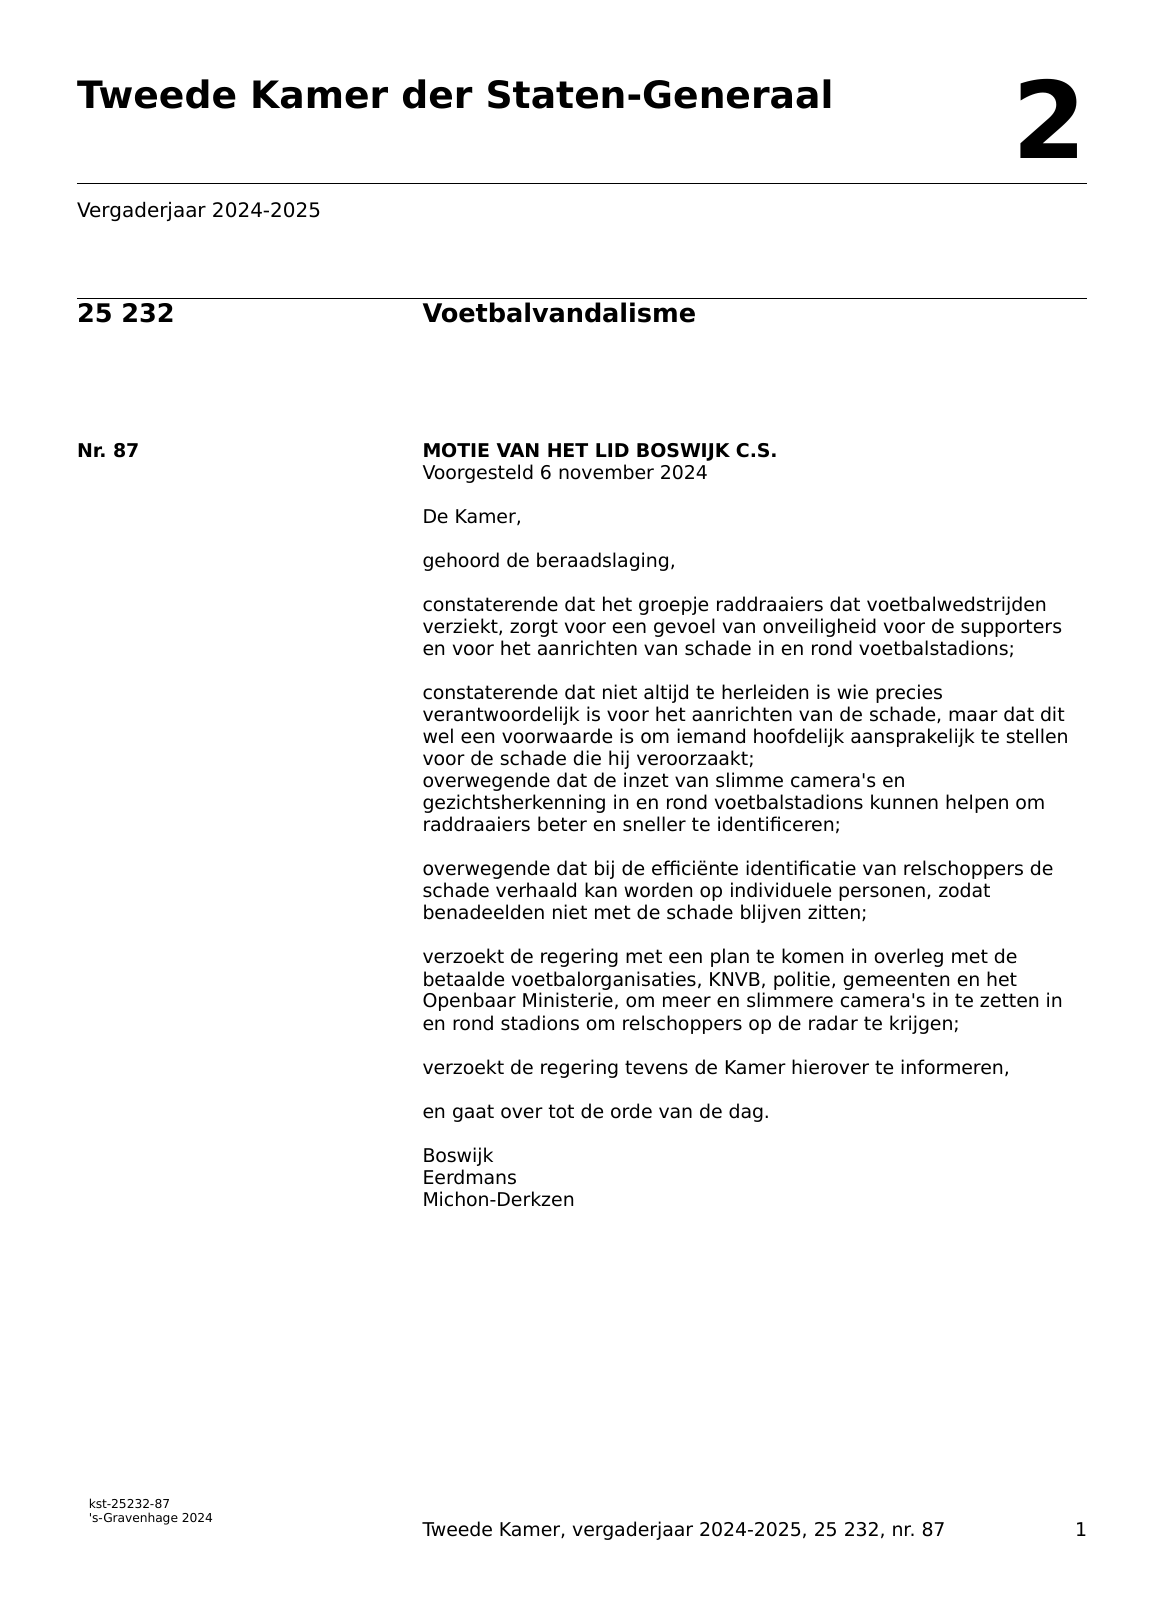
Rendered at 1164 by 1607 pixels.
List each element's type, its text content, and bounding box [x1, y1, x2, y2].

text en gaat over tot de orde van de dag. [422, 1101, 1087, 1123]
table_header Tweede Kamer der Staten-Generaal [77, 59, 886, 183]
text Eerdmans [422, 1167, 1087, 1189]
text kst-25232-87 [88, 1497, 323, 1511]
table_cell Vergaderjaar 2024-2025 [77, 184, 1087, 298]
text overwegende dat bij de efficiënte identificatie van relschoppers de schade verhaald kan worden op individuele personen, zodat benadeelden niet met de schade blijven zitten; [422, 858, 1087, 924]
text Boswijk [422, 1145, 1087, 1167]
text gehoord de beraadslaging, [422, 550, 1087, 572]
subtitle 25 232 Voetbalvandalisme [77, 299, 1087, 329]
text constaterende dat het groepje raddraaiers dat voetbalwedstrijden verziekt, zorgt voor een gevoel van onveiligheid voor de supporters en voor het aanrichten van schade in en rond voetbalstadions; [422, 594, 1087, 660]
text verzoekt de regering tevens de Kamer hierover te informeren, [422, 1057, 1087, 1078]
table_header 2 [886, 59, 1087, 183]
text Michon-Derkzen [422, 1189, 1087, 1211]
text Voorgesteld 6 november 2024 [422, 462, 1087, 484]
text constaterende dat niet altijd te herleiden is wie precies verantwoordelijk is voor het aanrichten van de schade, maar dat dit wel een voorwaarde is om iemand hoofdelijk aansprakelijk te stellen voor de schade die hij veroorzaakt; [422, 682, 1087, 770]
text De Kamer, [422, 506, 1087, 528]
text overwegende dat de inzet van slimme camera's en gezichtsherkenning in en rond voetbalstadions kunnen helpen om raddraaiers beter en sneller te identificeren; [422, 770, 1087, 836]
text verzoekt de regering met een plan te komen in overleg met de betaalde voetbalorganisaties, KNVB, politie, gemeenten en het Openbaar Ministerie, om meer en slimmere camera's in te zetten in en rond stadions om relschoppers op de radar te krijgen; [422, 946, 1087, 1034]
text 's-Gravenhage 2024 [88, 1511, 323, 1525]
subtitle Nr. 87 MOTIE VAN HET LID BOSWIJK C.S. [77, 440, 1087, 462]
